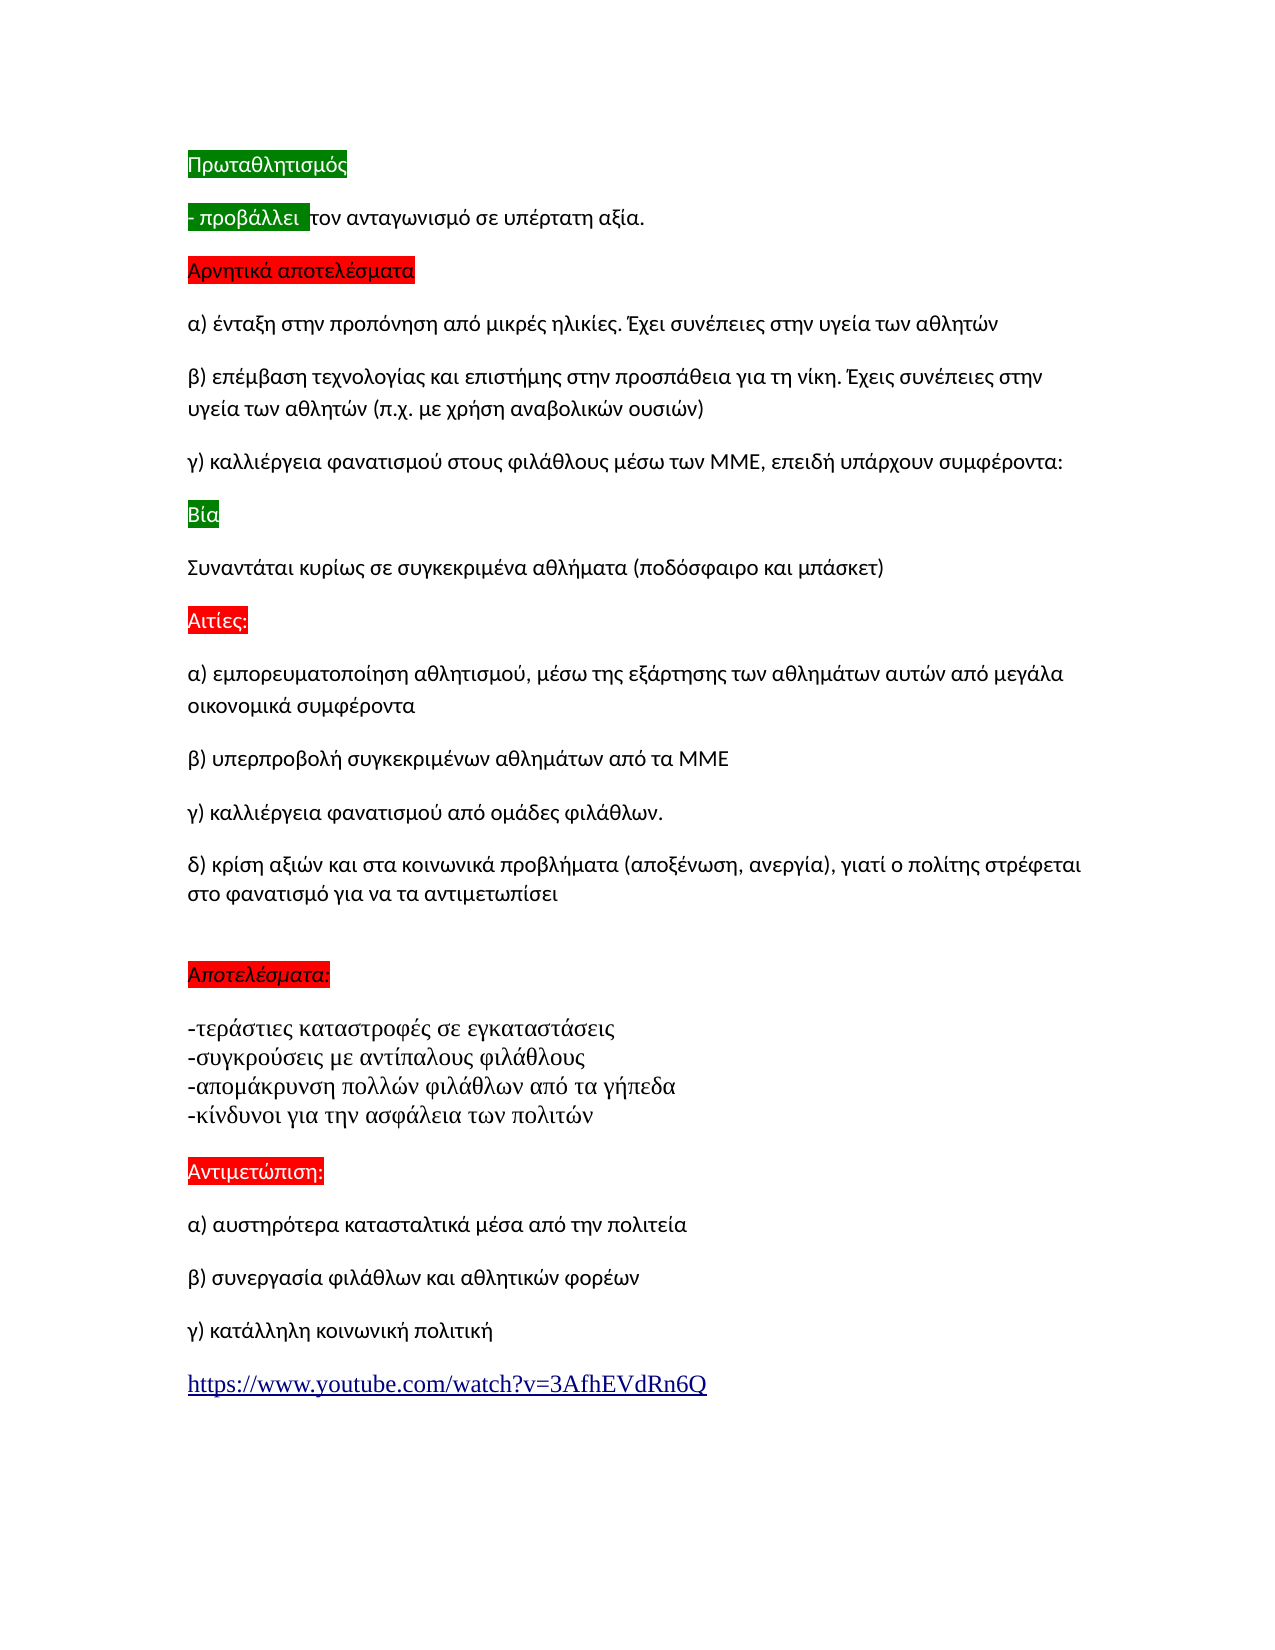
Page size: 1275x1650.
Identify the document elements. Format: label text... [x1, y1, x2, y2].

text https://www.youtube.com/watch?v=3AfhEVdRn6Q [187, 1369, 1087, 1398]
text γ) κατάλληλη κοινωνική πολιτική [187, 1316, 1087, 1344]
text α) ένταξη στην προπόνηση από μικρές ηλικίες. Έχει συνέπειες στην υγεία των αθλητών [187, 309, 1087, 337]
text β) επέμβαση τεχνολογίας και επιστήμης στην προσπάθεια για τη νίκη. Έχεις συνέπειες στην υγεία των αθλητών (π.χ. με χρήση αναβολικών ουσιών) [187, 362, 1087, 422]
text β) συνεργασία φιλάθλων και αθλητικών φορέων [187, 1263, 1087, 1291]
text γ) καλλιέργεια φανατισμού στους φιλάθλους μέσω των ΜΜΕ, επειδή υπάρχουν συμφέροντα: [187, 447, 1087, 475]
text α) αυστηρότερα κατασταλτικά μέσα από την πολιτεία [187, 1210, 1087, 1238]
text Συναντάται κυρίως σε συγκεκριμένα αθλήματα (ποδόσφαιρο και μπάσκετ) [187, 553, 1087, 581]
text Αιτίες: [187, 606, 1087, 634]
text Αρνητικά αποτελέσματα [187, 256, 1087, 284]
text - προβάλλει τον ανταγωνισμό σε υπέρτατη αξία. [187, 203, 1087, 231]
text Βία [187, 500, 1087, 528]
text Αποτελέσματα: [187, 961, 1087, 988]
text Αντιμετώπιση: [187, 1157, 1087, 1185]
text -τεράστιες καταστροφές σε εγκαταστάσεις [187, 1013, 1087, 1042]
text -κίνδυνοι για την ασφάλεια των πολιτών [187, 1100, 1087, 1128]
text γ) καλλιέργεια φανατισμού από ομάδες φιλάθλων. [187, 798, 1087, 826]
text α) εμπορευματοποίηση αθλητισμού, μέσω της εξάρτησης των αθλημάτων αυτών από μεγάλα οικονομικά συμφέροντα [187, 659, 1087, 719]
text δ) κρίση αξιών και στα κοινωνικά προβλήματα (αποξένωση, ανεργία), γιατί ο πολίτης στρέφεται στο φανατισμό για να τα αντιμετωπίσει [187, 851, 1087, 907]
text -συγκρούσεις με αντίπαλους φιλάθλους [187, 1042, 1087, 1071]
text β) υπερπροβολή συγκεκριμένων αθλημάτων από τα ΜΜΕ [187, 744, 1087, 773]
text -απομάκρυνση πολλών φιλάθλων από τα γήπεδα [187, 1071, 1087, 1100]
text Πρωταθλητισμός [187, 150, 1087, 178]
